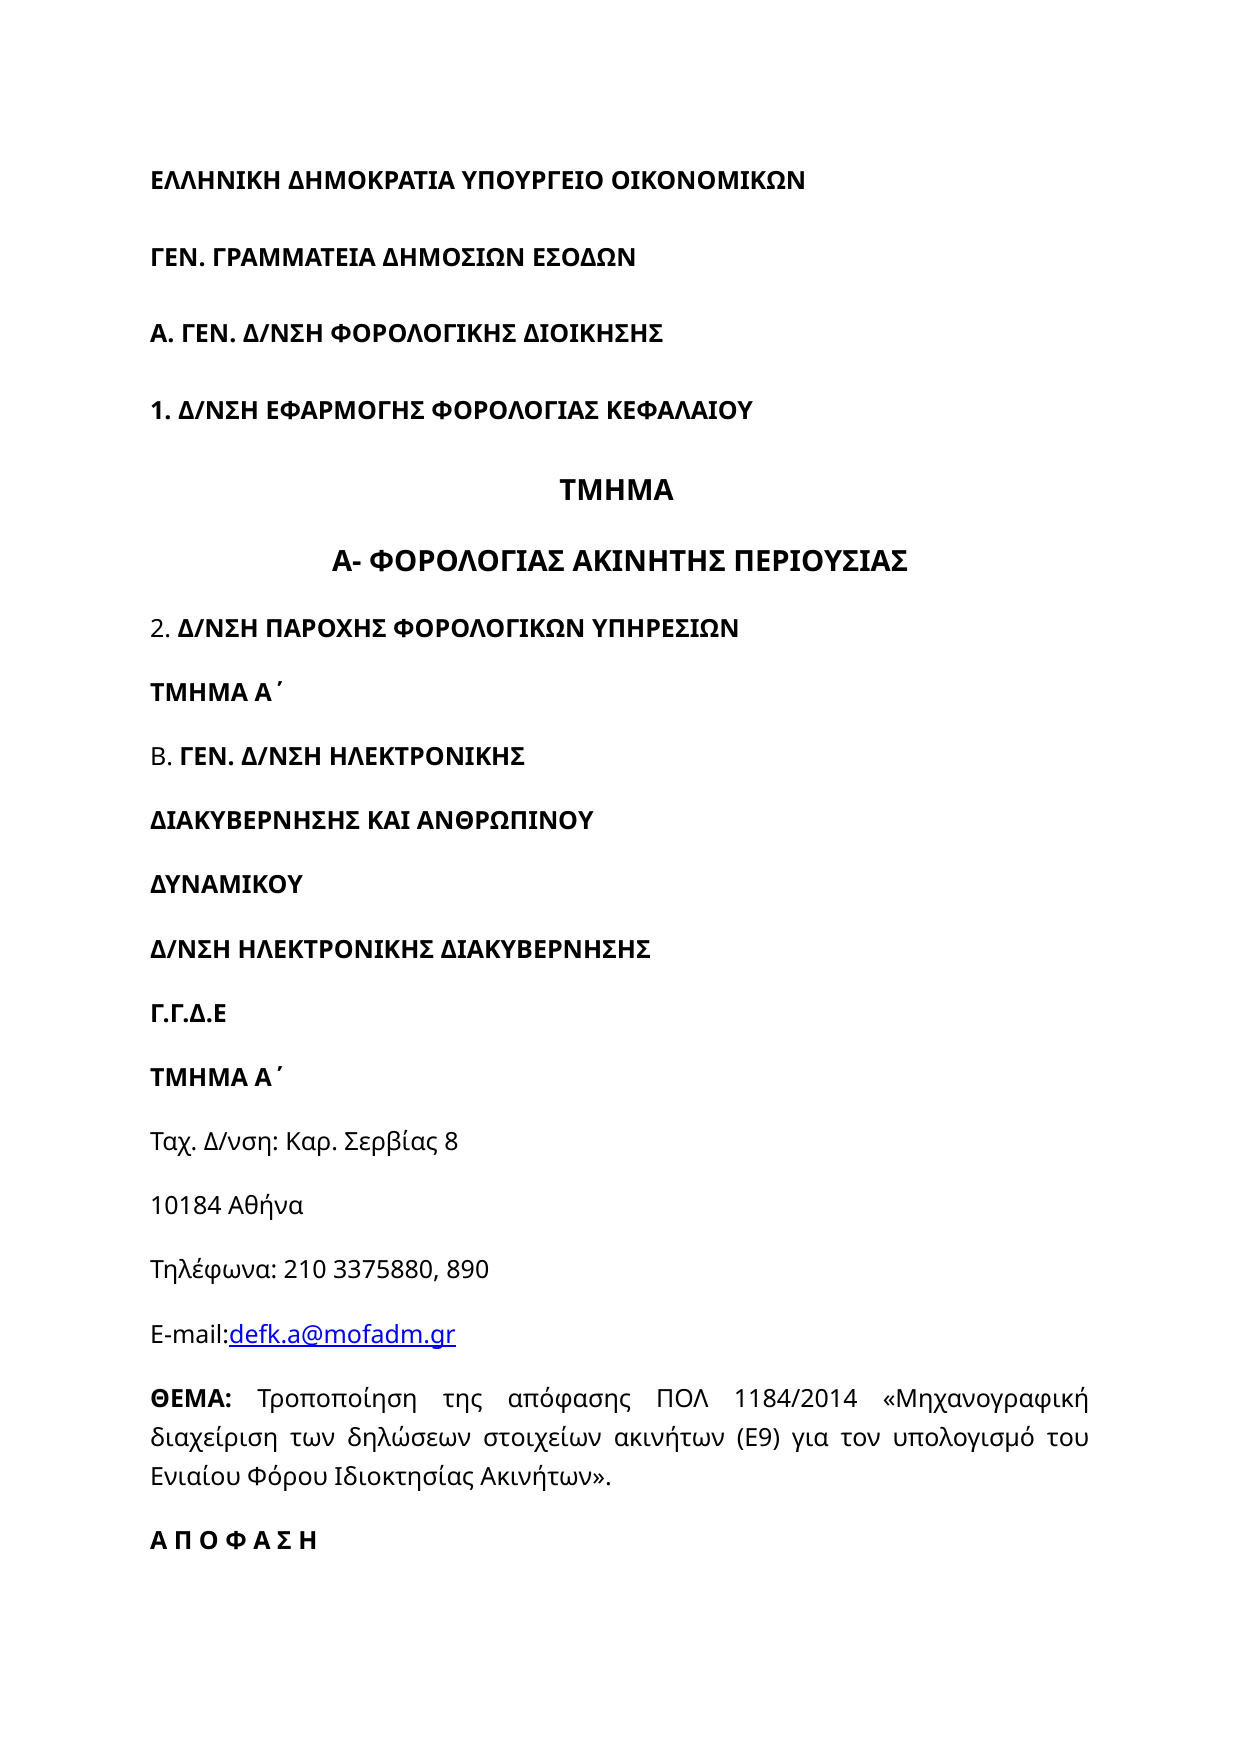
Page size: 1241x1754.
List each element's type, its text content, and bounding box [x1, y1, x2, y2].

text 10184 Αθήνα [150, 1188, 1090, 1222]
text E-mail:defk.a@mofadm.gr [150, 1316, 1090, 1350]
title 1. Δ/ΝΣΗ ΕΦΑΡΜΟΓΗΣ ΦΟΡΟΛΟΓΙΑΣ ΚΕΦΑΛΑΙΟΥ [150, 392, 1090, 427]
text B. ΓΕΝ. Δ/ΝΣΗ ΗΛΕΚΤΡΟΝΙΚΗΣ [150, 739, 1090, 773]
text Α Π Ο Φ Α Σ Η [150, 1523, 1090, 1557]
text TMHMA Α΄ [150, 1059, 1090, 1094]
text TMHMA Α΄ [150, 674, 1090, 709]
title ΓΕΝ. ΓΡΑΜΜΑΤΕΙΑ ΔΗΜΟΣΙΩΝ ΕΣΟΔΩΝ [150, 239, 1090, 273]
subtitle Α- ΦΟΡΟΛΟΓΙΑΣ ΑΚΙΝΗΤΗΣ ΠΕΡΙΟΥΣΙΑΣ [150, 540, 1090, 579]
text ΔΥΝΑΜΙΚΟΥ [150, 867, 1090, 901]
text 2. Δ/ΝΣΗ ΠΑΡΟΧΗΣ ΦΟΡΟΛΟΓΙΚΩΝ ΥΠΗΡΕΣΙΩΝ [150, 610, 1090, 644]
text Γ.Γ.Δ.Ε [150, 995, 1090, 1029]
subtitle ΤΜΗΜΑ [150, 469, 1090, 509]
text ΘΕΜΑ: Τροποποίηση της απόφασης ΠΟΛ 1184/2014 «Μηχανογραφική διαχείριση των δηλώσεων στοιχείων ακινήτων (Ε9) για τον υπολογισμό του Ενιαίου Φόρου Ιδιοκτησίας Ακινήτων». [150, 1380, 1090, 1493]
text Δ/ΝΣΗ ΗΛΕΚΤΡΟΝΙΚΗΣ ΔΙΑΚΥΒΕΡΝΗΣΗΣ [150, 931, 1090, 965]
title ΕΛΛΗΝΙΚΗ ΔΗΜΟΚΡΑΤΙΑ ΥΠΟΥΡΓΕΙΟ ΟΙΚΟΝΟΜΙΚΩΝ [150, 162, 1090, 197]
text Τηλέφωνα: 210 3375880, 890 [150, 1252, 1090, 1286]
title A. ΓΕΝ. Δ/ΝΣΗ ΦΟΡΟΛΟΓΙΚΗΣ ΔΙΟΙΚΗΣΗΣ [150, 316, 1090, 350]
text ΔΙΑΚΥΒΕΡΝΗΣΗΣ ΚΑΙ ΑΝΘΡΩΠΙΝΟΥ [150, 803, 1090, 837]
text Ταχ. Δ/νση: Καρ. Σερβίας 8 [150, 1124, 1090, 1158]
